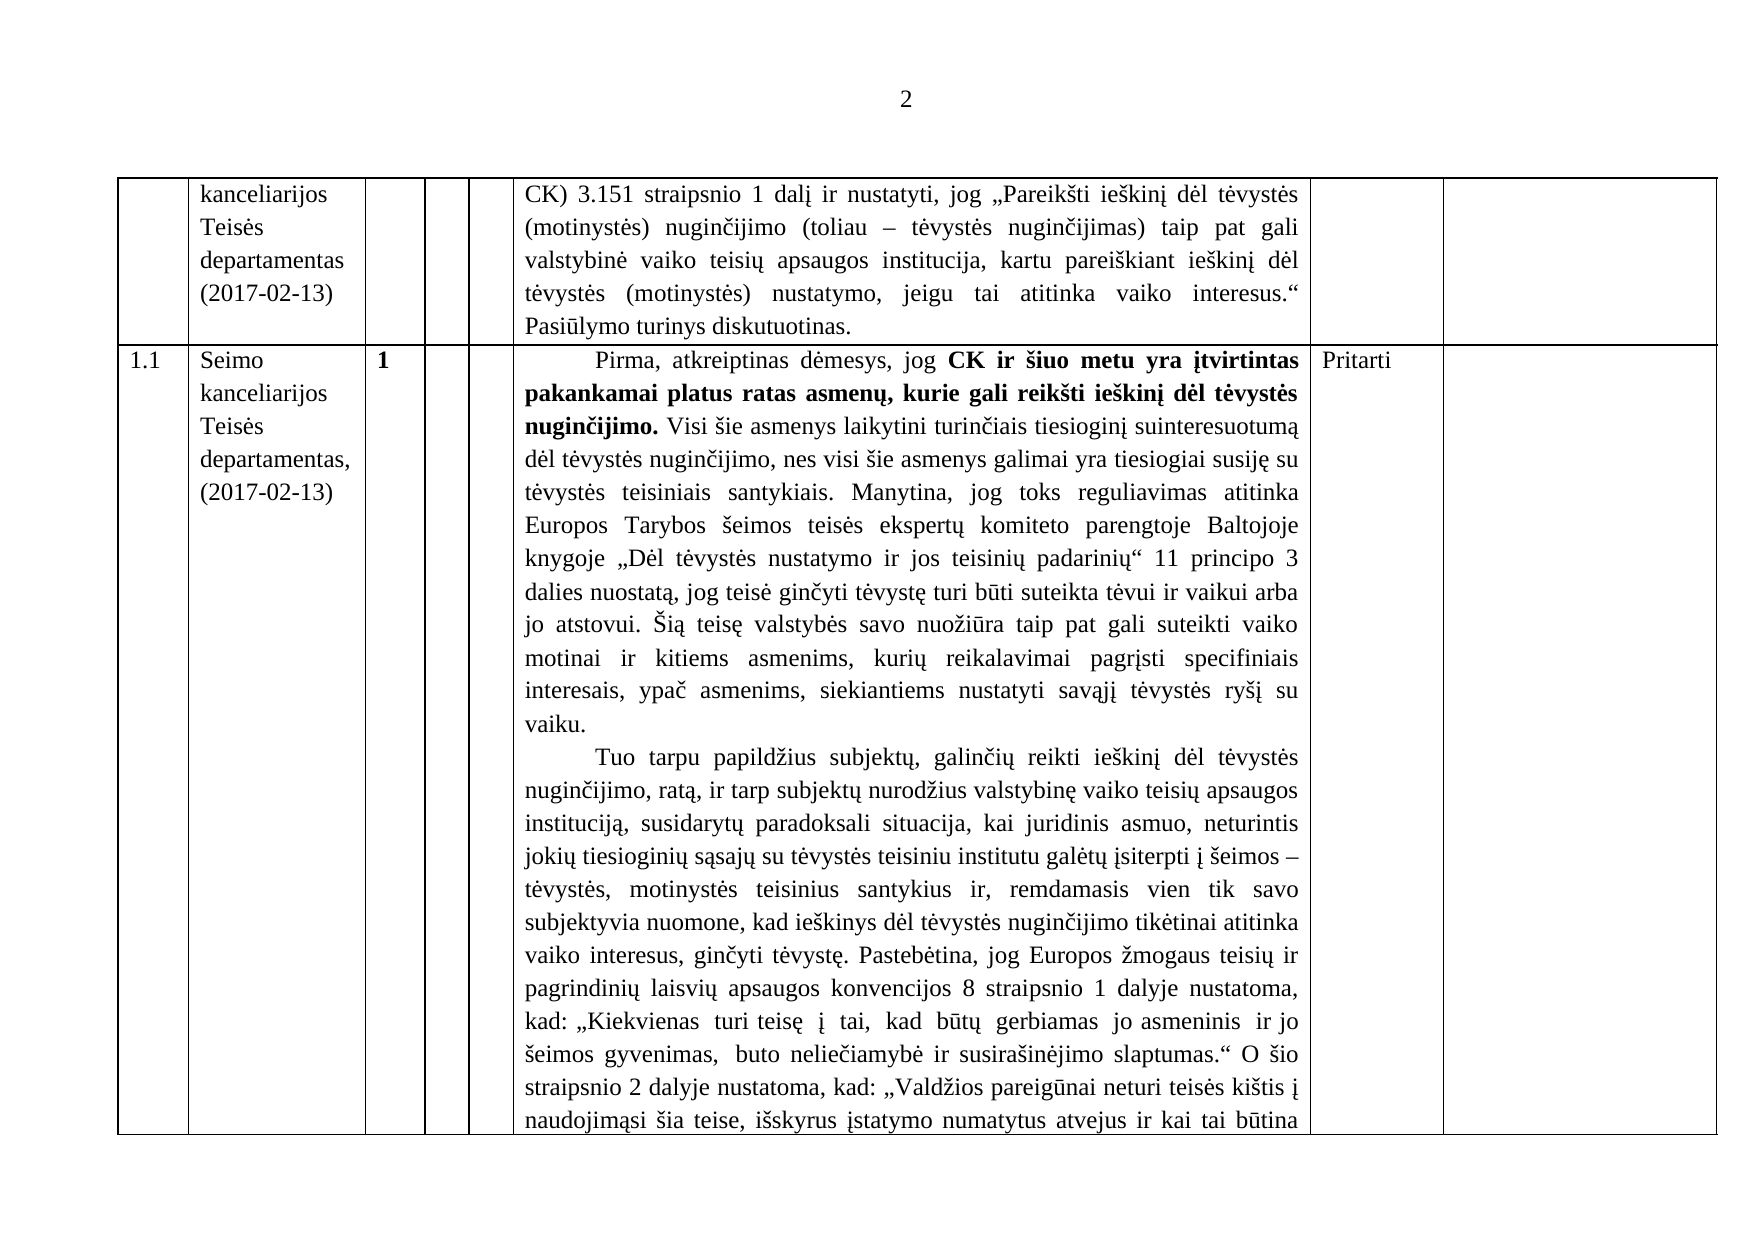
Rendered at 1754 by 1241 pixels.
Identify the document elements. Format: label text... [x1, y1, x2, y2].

table_cell [366, 179, 424, 344]
table_cell 1.1 [119, 346, 188, 1134]
table_cell Pritarti [1311, 346, 1443, 1134]
table_cell - CK) 3.151 straipsnio 1 dalį ir nustatyti, jog „Pareikšti ieškinį dėl tėvystės (motinystės) nuginčijimo (toliau – tėvystės nuginčijimas) taip pat gali valstybinė vaiko teisių apsaugos institucija, kartu pareiškiant ieškinį dėl tėvystės (motinystės) nustatymo, jeigu tai atitinka vaiko interesus.“ Pasiūlymo turinys diskutuotinas. [514, 179, 1310, 344]
table_cell [470, 179, 513, 344]
table_cell Pirma, atkreiptinas dėmesys, jog CK ir šiuo metu yra įtvirtintas pakankamai platus ratas asmenų, kurie gali reikšti ieškinį dėl tėvystės nuginčijimo. Visi šie asmenys laikytini turinčiais tiesioginį suinteresuotumą dėl tėvystės nuginčijimo, nes visi šie asmenys galimai yra tiesiogiai susiję su tėvystės teisiniais santykiais. Manytina, jog toks reguliavimas atitinka Europos Tarybos šeimos teisės ekspertų komiteto parengtoje Baltojoje knygoje „Dėl tėvystės nustatymo ir jos teisinių padarinių“ 11 principo 3 dalies nuostatą, jog teisė ginčyti tėvystę turi būti suteikta tėvui ir vaikui arba jo atstovui. Šią teisę valstybės savo nuožiūra taip pat gali suteikti vaiko motinai ir kitiems asmenims, kurių reikalavimai pagrįsti specifiniais interesais, ypač asmenims, siekiantiems nustatyti savąjį tėvystės ryšį su vaiku. Tuo tarpu papildžius subjektų, galinčių reikti ieškinį dėl tėvystės nuginčijimo, ratą, ir tarp subjektų nurodžius valstybinę vaiko teisių apsaugos instituciją, susidarytų paradoksali situacija, kai juridinis asmuo, neturintis jokių tiesioginių sąsajų su tėvystės teisiniu institutu galėtų įsiterpti į šeimos – tėvystės, motinystės teisinius santykius ir, remdamasis vien tik savo subjektyvia nuomone, kad ieškinys dėl tėvystės nuginčijimo tikėtinai atitinka vaiko interesus, ginčyti tėvystę. Pastebėtina, jog Europos žmogaus teisių ir pagrindinių laisvių apsaugos konvencijos 8 straipsnio 1 dalyje nustatoma, kad: „Kiekvienas turi teisę į tai, kad būtų gerbiamas jo asmeninis ir jo šeimos gyvenimas, buto neliečiamybė ir susirašinėjimo slaptumas.“ O šio straipsnio 2 dalyje nustatoma, kad: „Valdžios pareigūnai neturi teisės kištis į naudojimąsi šia teise, išskyrus įstatymo numatytus atvejus ir kai tai būtina [514, 346, 1310, 1134]
table_cell [1444, 346, 1716, 1134]
table_cell [470, 346, 513, 1134]
table_cell [426, 179, 468, 344]
table_cell 1 [366, 346, 424, 1134]
table_cell [1311, 179, 1443, 344]
table_cell kanceliarijos Teisės departamentas (2017-02-13) [189, 179, 365, 344]
table_cell [1444, 179, 1716, 344]
table_cell [119, 179, 188, 344]
table_cell [426, 346, 468, 1134]
table_cell Seimo kanceliarijos Teisės departamentas, (2017-02-13) [189, 346, 365, 1134]
